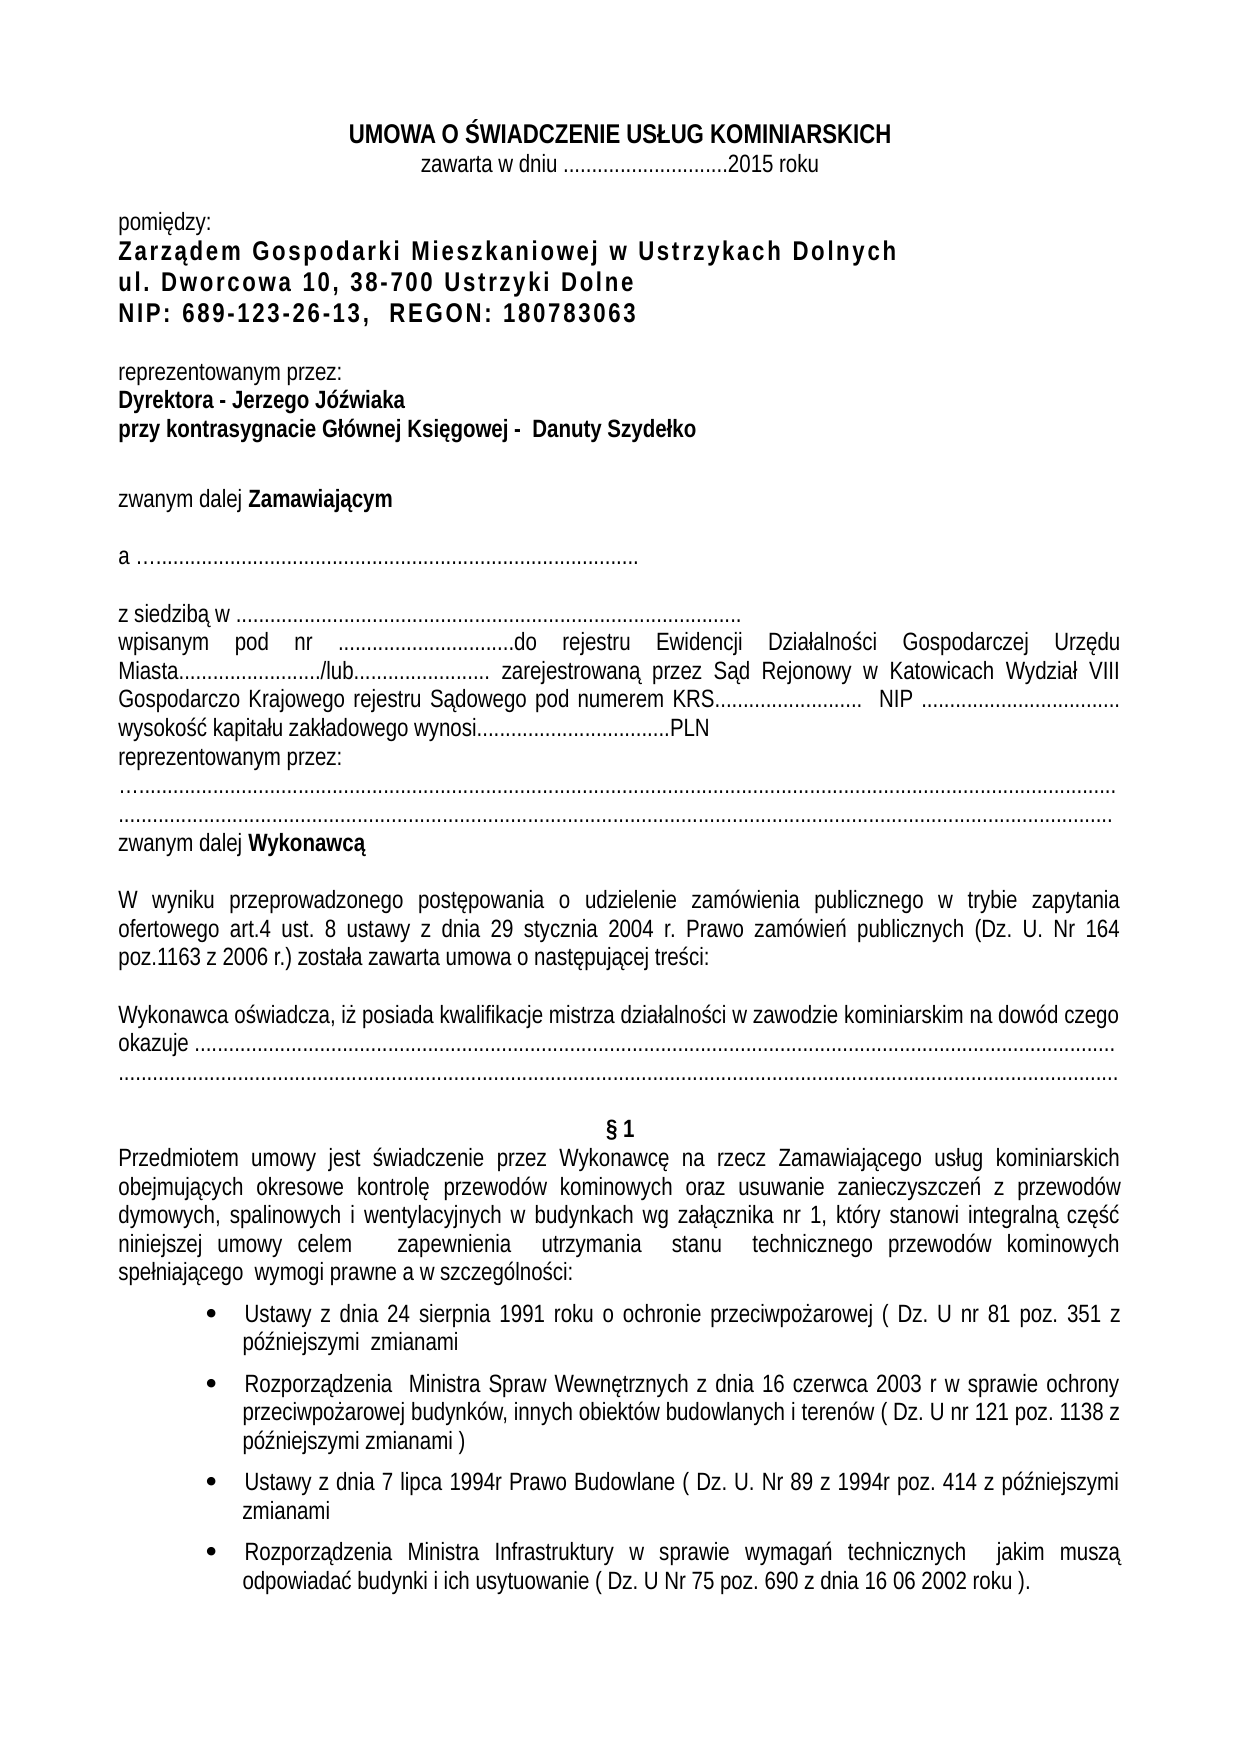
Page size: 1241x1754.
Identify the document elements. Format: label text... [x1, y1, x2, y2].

text zawarta w dniu .............................2015 roku [118, 149, 1122, 178]
text reprezentowanym przez: [118, 357, 1122, 386]
title UMOWA O ŚWIADCZENIE USŁUG KOMINIARSKICH [118, 118, 1122, 149]
list Rozporządzenia Ministra Spraw Wewnętrznych z dnia 16 czerwca 2003 r w sprawie ochrony przeciwpożarowej budynków, innych obiektów budowlanych i terenów ( Dz. U nr 121 poz. 1138 z późniejszymi zmianami ) [207, 1368, 1122, 1455]
text W wyniku przeprowadzonego postępowania o udzielenie zamówienia publicznego w trybie zapytania ofertowego art.4 ust. 8 ustawy z dnia 29 stycznia 2004 r. Prawo zamówień publicznych (Dz. U. Nr 164 poz.1163 z 2006 r.) została zawarta umowa o następującej treści: [118, 885, 1122, 971]
list Ustawy z dnia 7 lipca 1994r Prawo Budowlane ( Dz. U. Nr 89 z 1994r poz. 414 z późniejszymi zmianami [207, 1467, 1122, 1525]
text …........................................................................................................................................................................................................................................................................................................................................................... [118, 770, 1122, 828]
text a …..................................................................................... [118, 541, 1122, 570]
text ................................................................................................................................................................................ [118, 1057, 1122, 1086]
text z siedzibą w ......................................................................................... [118, 598, 1122, 627]
list Przedmiotem umowy jest świadczenie przez Wykonawcę na rzecz Zamawiającego usług kominiarskich obejmujących okresowe kontrolę przewodów kominowych oraz usuwanie zanieczyszczeń z przewodów dymowych, spalinowych i wentylacyjnych w budynkach wg załącznika nr 1, który stanowi integralną część niniejszej umowy celem zapewnienia utrzymania stanu technicznego przewodów kominowych spełniającego wymogi prawne a w szczególności: [118, 1143, 1122, 1286]
subtitle Dyrektora - Jerzego Jóźwiaka [118, 386, 1122, 414]
text przy kontrasygnacie Głównej Księgowej - Danuty Szydełko [118, 414, 1122, 443]
text ul. Dworcowa 10, 38-700 Ustrzyki Dolne [118, 266, 1122, 297]
list Rozporządzenia Ministra Infrastruktury w sprawie wymagań technicznych jakim muszą odpowiadać budynki i ich usytuowanie ( Dz. U Nr 75 poz. 690 z dnia 16 06 2002 roku ). [207, 1537, 1122, 1595]
text Wykonawca oświadcza, iż posiada kwalifikacje mistrza działalności w zawodzie kominiarskim na dowód czego okazuje .................................................................................................................................................................. [118, 999, 1122, 1057]
text § 1 [118, 1114, 1122, 1143]
text reprezentowanym przez: [118, 742, 1122, 770]
text Zarządem Gospodarki Mieszkaniowej w Ustrzykach Dolnych [118, 235, 1122, 266]
list Ustawy z dnia 24 sierpnia 1991 roku o ochronie przeciwpożarowej ( Dz. U nr 81 poz. 351 z późniejszymi zmianami [207, 1298, 1122, 1356]
text wpisanym pod nr ...............................do rejestru Ewidencji Działalności Gospodarczej Urzędu Miasta........................./lub........................ zarejestrowaną przez Sąd Rejonowy w Katowicach Wydział VIII Gospodarczo Krajowego rejestru Sądowego pod numerem KRS.......................... NIP ................................... wysokość kapitału zakładowego wynosi..................................PLN [118, 627, 1122, 742]
text zwanym dalej Wykonawcą [118, 828, 1122, 856]
text zwanym dalej Zamawiającym [118, 484, 1122, 513]
subtitle NIP: 689-123-26-13, REGON: 180783063 [118, 297, 1122, 328]
text pomiędzy: [118, 206, 1122, 235]
